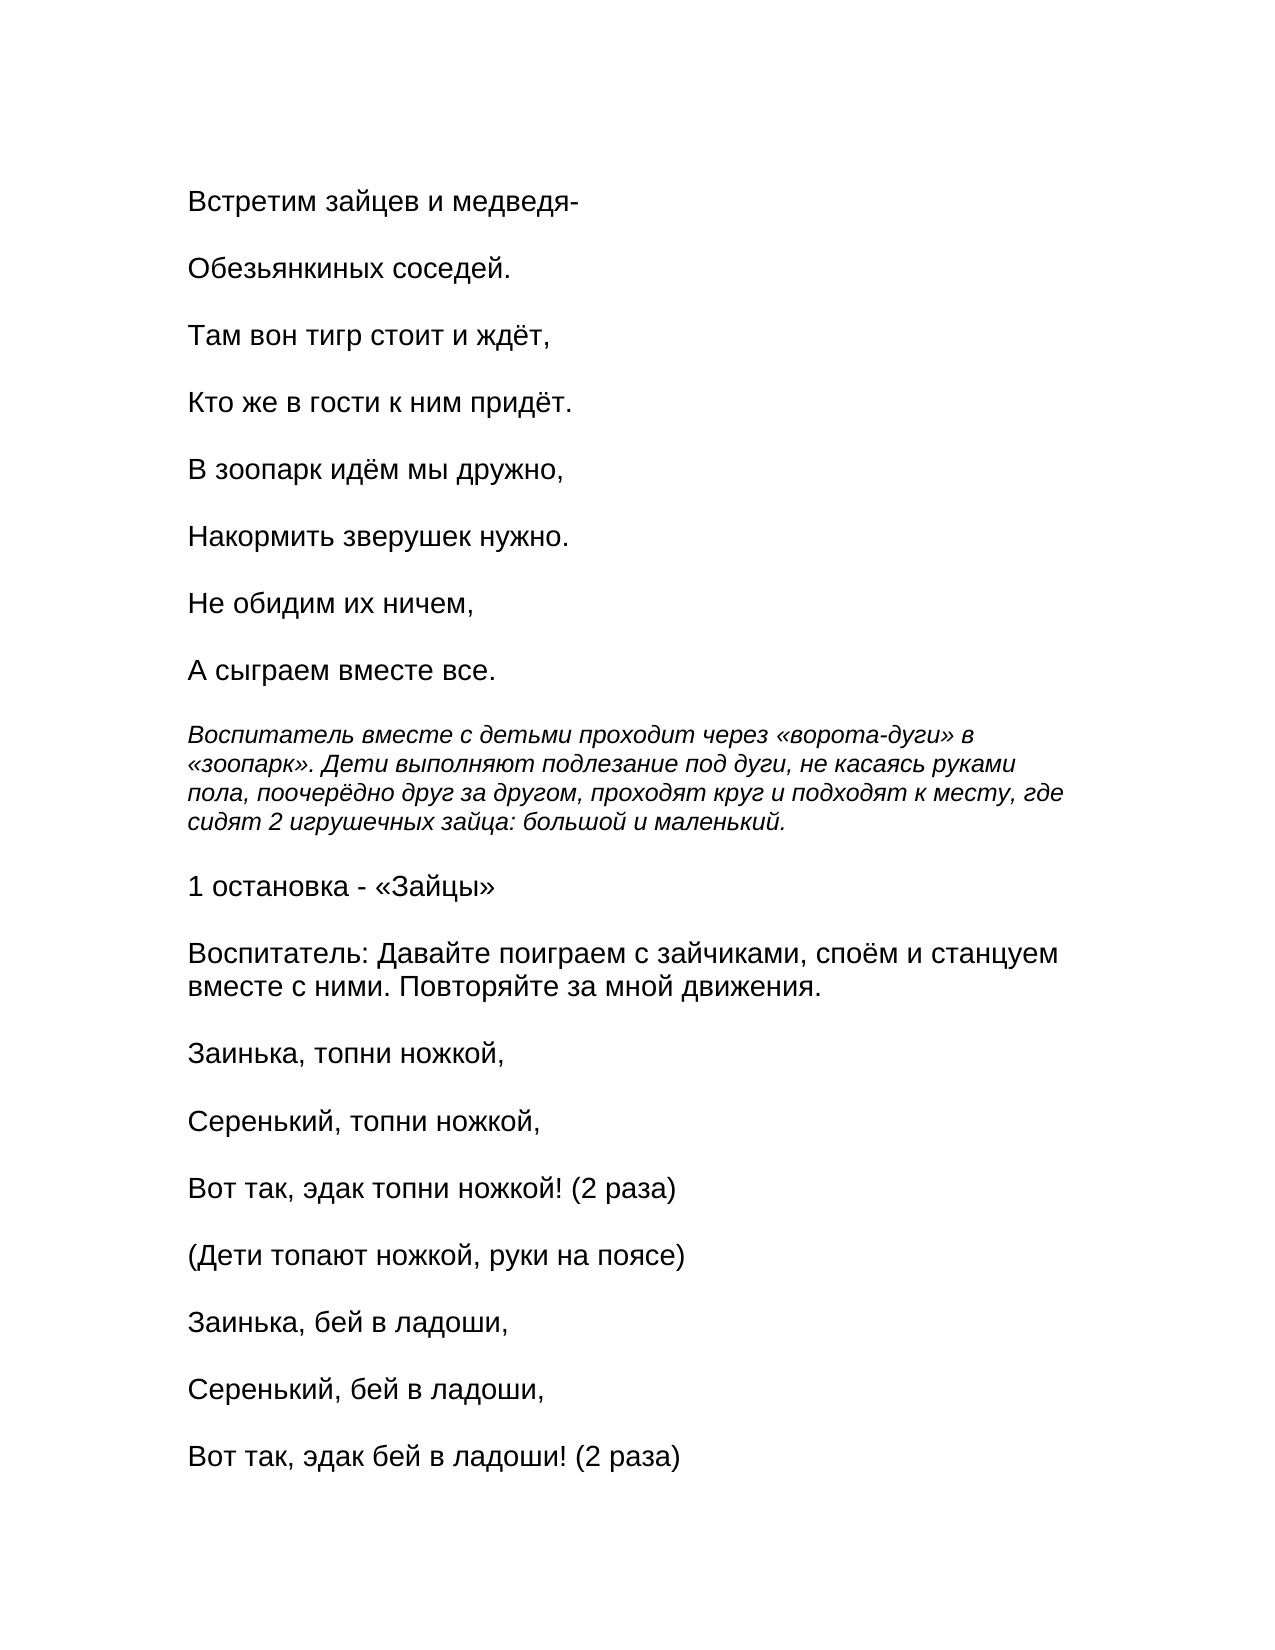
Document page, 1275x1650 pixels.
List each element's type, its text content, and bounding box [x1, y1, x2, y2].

text Не обидим их ничем, [187, 586, 1087, 619]
text Вот так, эдак топни ножкой! (2 раза) [187, 1171, 1087, 1204]
text Вот так, эдак бей в ладоши! (2 раза) [187, 1439, 1087, 1472]
text Серенький, топни ножкой, [187, 1103, 1087, 1137]
text В зоопарк идём мы дружно, [187, 452, 1087, 485]
text Воспитатель: Давайте поиграем с зайчиками, споём и станцуем вместе с ними. Повторяйте за мной движения. [187, 936, 1087, 1003]
text Кто же в гости к ним придёт. [187, 385, 1087, 418]
text Воспитатель вместе с детьми проходит через «ворота-дуги» в «зоопарк». Дети выполняют подлезание под дуги, не касаясь руками пола, поочерёдно друг за другом, проходят круг и подходят к месту, где сидят 2 игрушечных зайца: большой и маленький. [187, 720, 1087, 835]
text Накормить зверушек нужно. [187, 519, 1087, 552]
text 1 остановка - «Зайцы» [187, 869, 1087, 902]
text Серенький, бей в ладоши, [187, 1372, 1087, 1405]
text Заинька, топни ножкой, [187, 1036, 1087, 1070]
text А сыграем вместе все. [187, 653, 1087, 687]
text Встретим зайцев и медведя- [187, 183, 1087, 217]
text Заинька, бей в ладоши, [187, 1305, 1087, 1338]
text Там вон тигр стоит и ждёт, [187, 318, 1087, 351]
text (Дети топают ножкой, руки на поясе) [187, 1238, 1087, 1271]
text Обезьянкиных соседей. [187, 251, 1087, 284]
